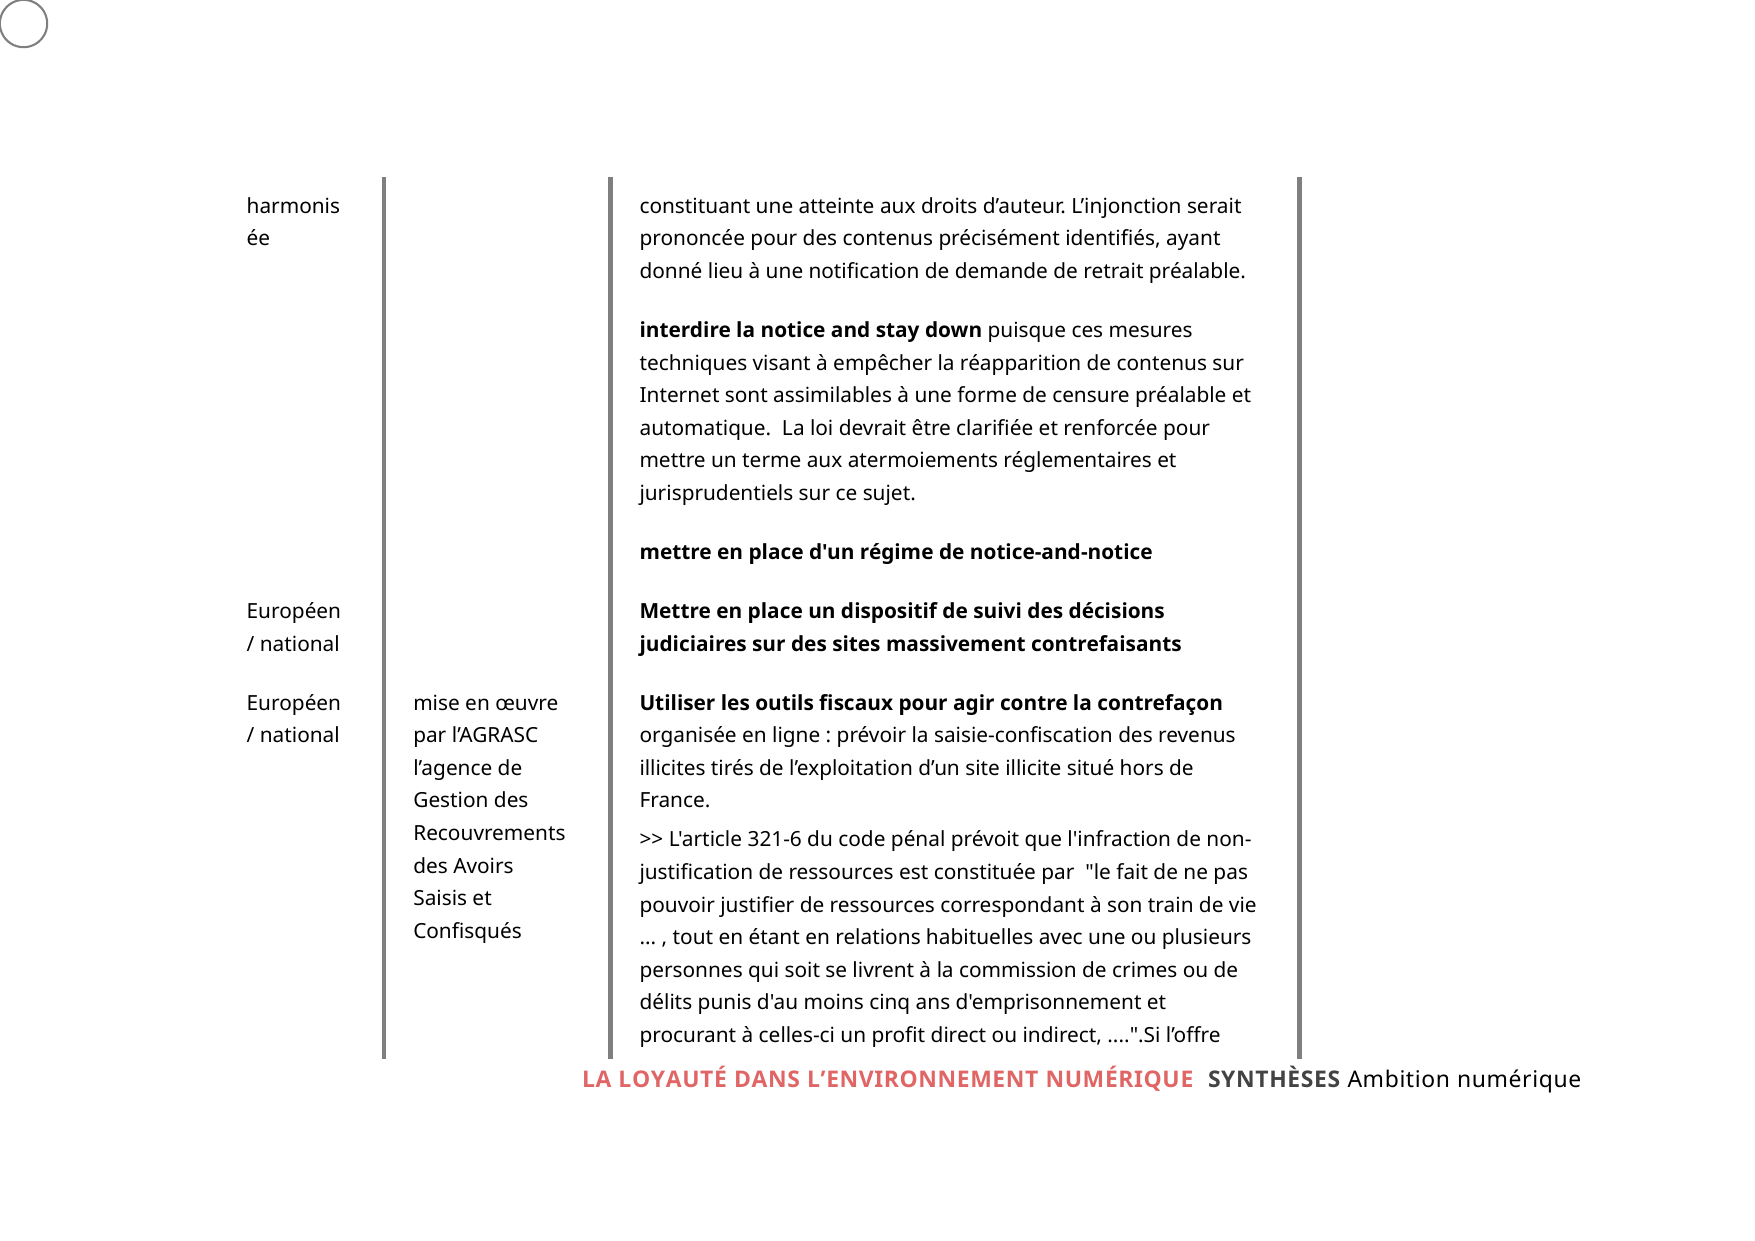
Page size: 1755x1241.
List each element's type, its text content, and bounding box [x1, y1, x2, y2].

table_cell Utiliser les outils fiscaux pour agir contre la contrefaçon organisée en ligne : prévoir la saisie-confiscation des revenus illicites tirés de l’exploitation d’un site illicite situé hors de France. >> L'article 321-6 du code pénal prévoit que l'infraction de non-justification de ressources est constituée par "le fait de ne pas pouvoir justifier de ressources correspondant à son train de vie ... , tout en étant en relations habituelles avec une ou plusieurs personnes qui soit se livrent à la commission de crimes ou de délits punis d'au moins cinq ans d'emprisonnement et procurant à celles-ci un profit direct ou indirect, ....".Si l’offre [613, 678, 1297, 1059]
table_cell [1302, 305, 1551, 527]
table_cell harmonisée [217, 177, 382, 304]
table_cell [1302, 678, 1551, 1059]
table_cell constituant une atteinte aux droits d’auteur. L’injonction serait prononcée pour des contenus précisément identifiés, ayant donné lieu à une notification de demande de retrait préalable. [613, 177, 1297, 304]
table_cell interdire la notice and stay down puisque ces mesures techniques visant à empêcher la réapparition de contenus sur Internet sont assimilables à une forme de censure préalable et automatique. La loi devrait être clarifiée et renforcée pour mettre un terme aux atermoiements réglementaires et jurisprudentiels sur ce sujet. [613, 305, 1297, 527]
table_cell [386, 527, 608, 586]
table_cell [1302, 177, 1551, 304]
table_cell [1302, 586, 1551, 677]
table_cell [386, 177, 608, 304]
table_cell [386, 305, 608, 527]
table_cell Mettre en place un dispositif de suivi des décisions judiciaires sur des sites massivement contrefaisants [613, 586, 1297, 677]
table_cell Européen / national [217, 586, 382, 677]
table_cell Européen / national [217, 678, 382, 1059]
table_cell [217, 305, 382, 527]
table_cell [1302, 527, 1551, 586]
table_cell mettre en place d'un régime de notice-and-notice [613, 527, 1297, 586]
table_cell [217, 527, 382, 586]
table_cell mise en œuvre par l’AGRASC l’agence de Gestion des Recouvrements des Avoirs Saisis et Confisqués [386, 678, 608, 1059]
table_cell [386, 586, 608, 677]
